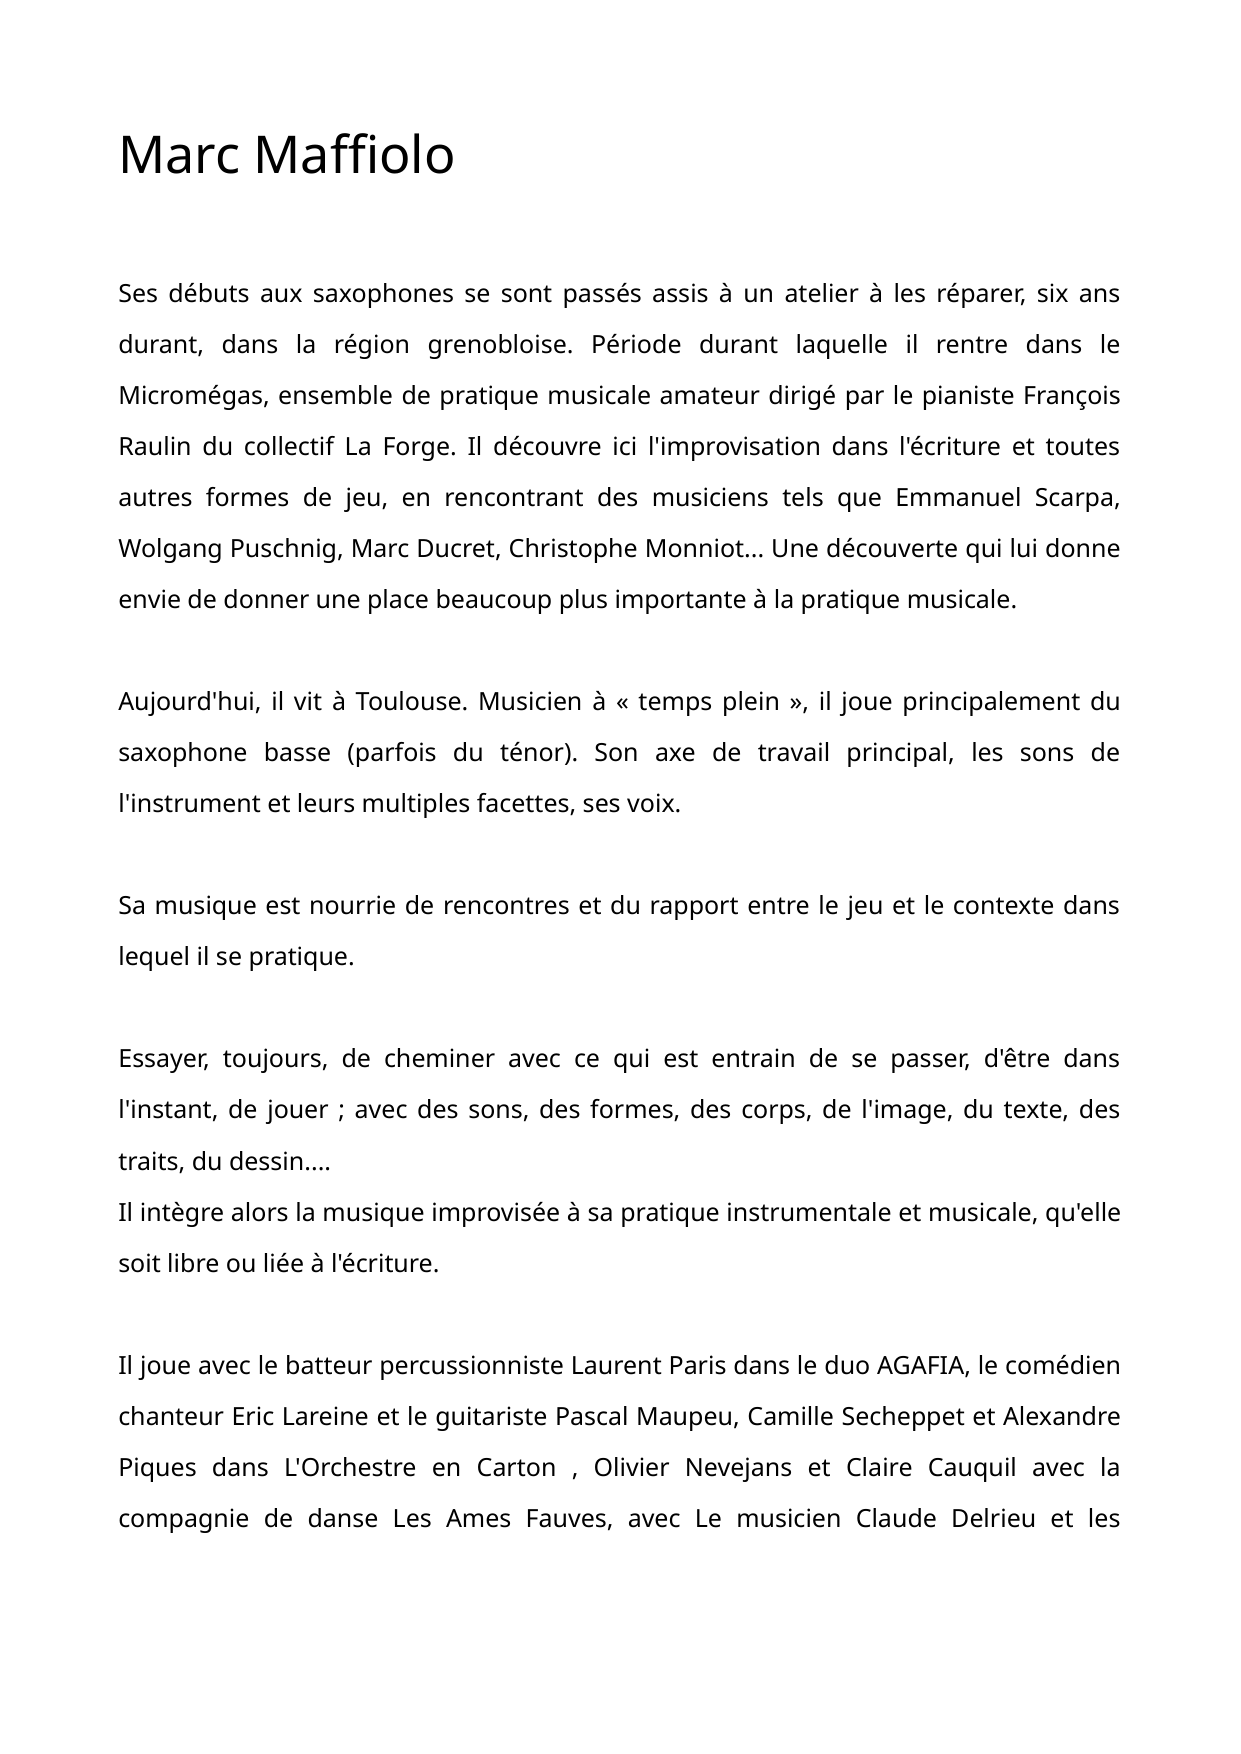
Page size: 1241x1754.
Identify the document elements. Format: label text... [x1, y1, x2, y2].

text Marc Maffiolo [118, 118, 1122, 189]
text Il intègre alors la musique improvisée à sa pratique instrumentale et musicale, qu'elle soit libre ou liée à l'écriture. [118, 1194, 1122, 1279]
text Essayer, toujours, de cheminer avec ce qui est entrain de se passer, d'être dans l'instant, de jouer ; avec des sons, des formes, des corps, de l'image, du texte, des traits, du dessin.... [118, 1041, 1122, 1177]
text Sa musique est nourrie de rencontres et du rapport entre le jeu et le contexte dans lequel il se pratique. [118, 888, 1122, 973]
text Il joue avec le batteur percussionniste Laurent Paris dans le duo AGAFIA, le comédien chanteur Eric Lareine et le guitariste Pascal Maupeu, Camille Secheppet et Alexandre Piques dans L'Orchestre en Carton , Olivier Nevejans et Claire Cauquil avec la compagnie de danse Les Ames Fauves, avec Le musicien Claude Delrieu et les [118, 1347, 1122, 1534]
text Ses débuts aux saxophones se sont passés assis à un atelier à les réparer, six ans durant, dans la région grenobloise. Période durant laquelle il rentre dans le Micromégas, ensemble de pratique musicale amateur dirigé par le pianiste François Raulin du collectif La Forge. Il découvre ici l'improvisation dans l'écriture et toutes autres formes de jeu, en rencontrant des musiciens tels que Emmanuel Scarpa, Wolgang Puschnig, Marc Ducret, Christophe Monniot... Une découverte qui lui donne envie de donner une place beaucoup plus importante à la pratique musicale. [118, 276, 1122, 616]
text Aujourd'hui, il vit à Toulouse. Musicien à « temps plein », il joue principalement du saxophone basse (parfois du ténor). Son axe de travail principal, les sons de l'instrument et leurs multiples facettes, ses voix. [118, 684, 1122, 820]
